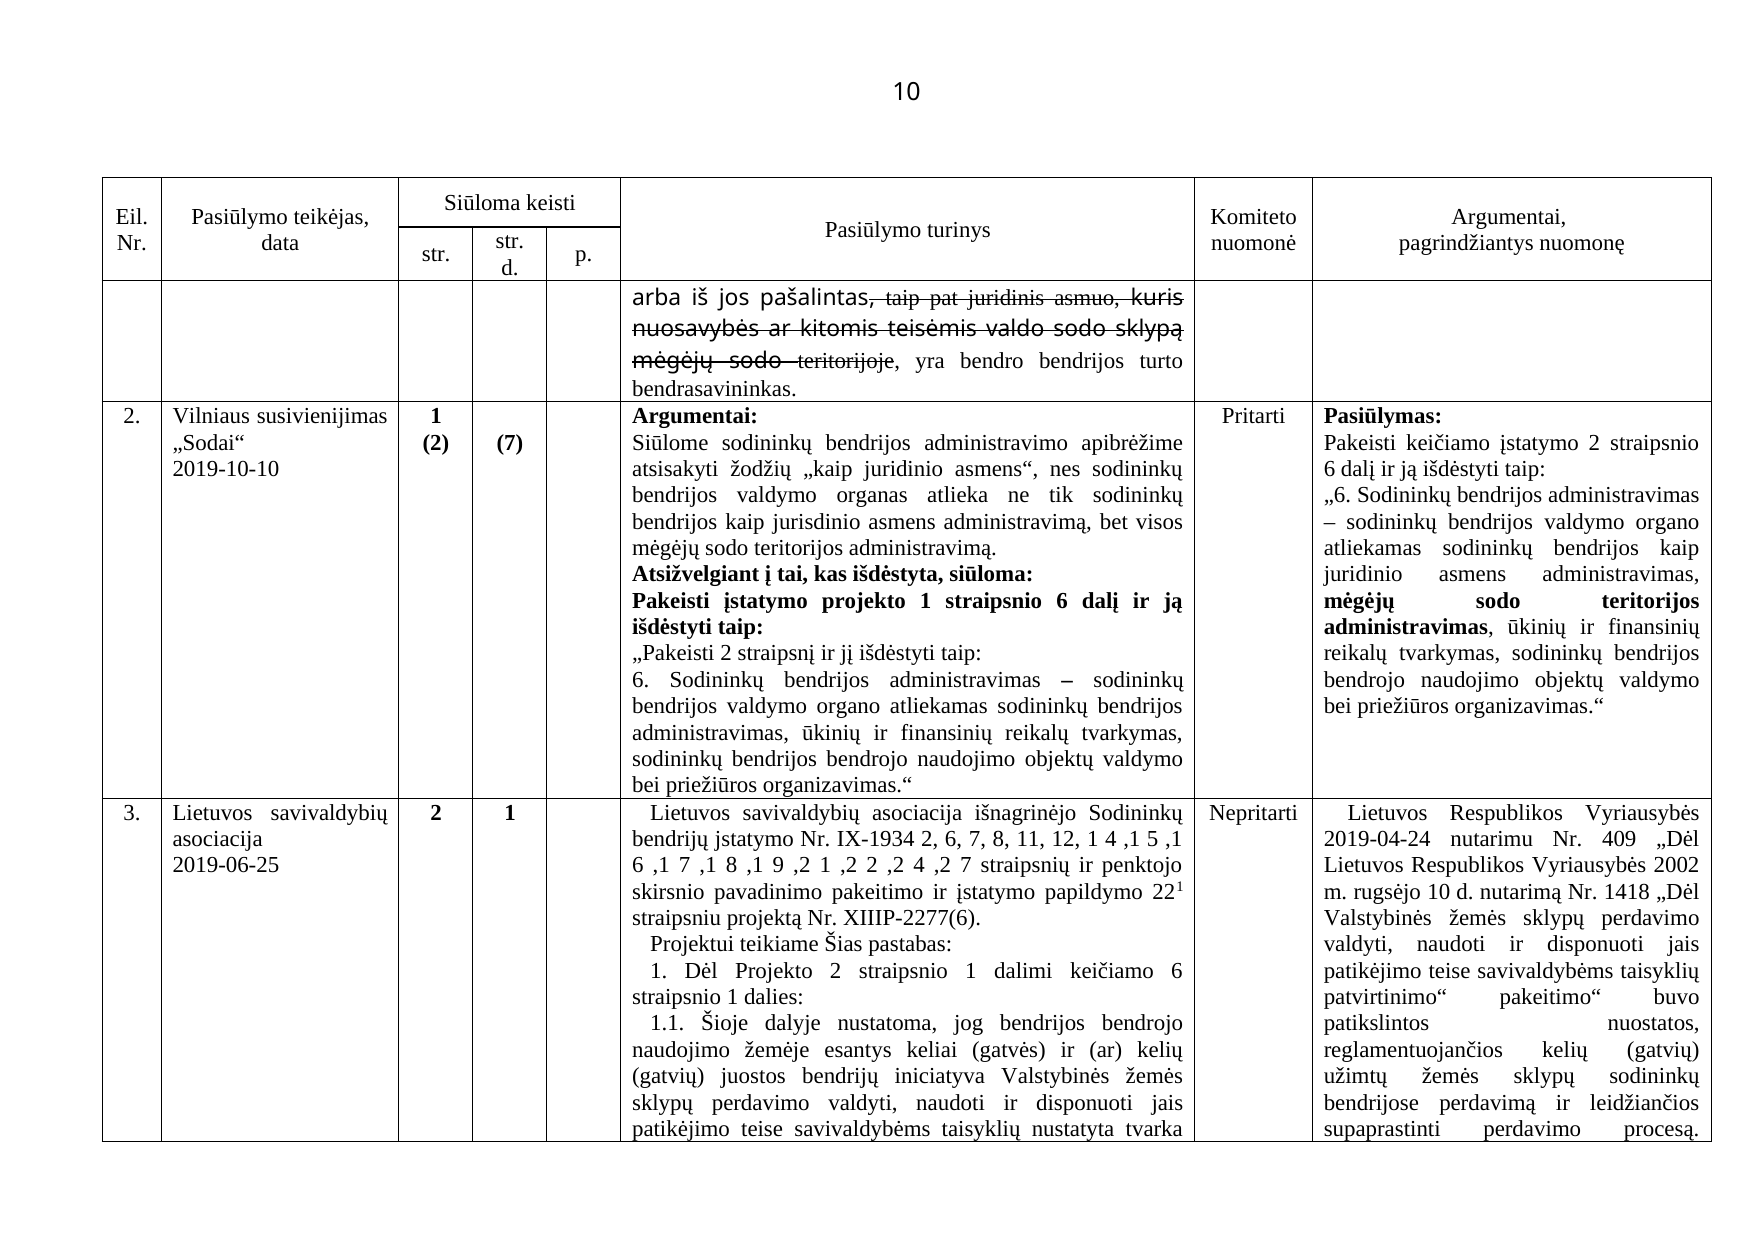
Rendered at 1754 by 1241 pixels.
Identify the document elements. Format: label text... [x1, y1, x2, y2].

table_cell 3. [103, 799, 161, 1141]
table_cell [473, 281, 546, 401]
table_cell 2. [103, 402, 161, 798]
table_cell str. [399, 228, 472, 280]
table_cell p. [547, 228, 620, 280]
table_cell Argumentai: Siūlome sodininkų bendrijos administravimo apibrėžime atsisakyti žodžių „kaip juridinio asmens“, nes sodininkų bendrijos valdymo organas atlieka ne tik sodininkų bendrijos kaip jurisdinio asmens administravimą, bet visos mėgėjų sodo teritorijos administravimą. Atsižvelgiant į tai, kas išdėstyta, siūloma: Pakeisti įstatymo projekto 1 straipsnio 6 dalį ir ją išdėstyti taip: „Pakeisti 2 straipsnį ir jį išdėstyti taip: 6. Sodininkų bendrijos administravimas – sodininkų bendrijos valdymo organo atliekamas sodininkų bendrijos administravimas, ūkinių ir finansinių reikalų tvarkymas, sodininkų bendrijos bendrojo naudojimo objektų valdymo bei priežiūros organizavimas.“ [621, 402, 1194, 798]
table_cell 1 (2) [399, 402, 472, 798]
table_cell 1 [473, 799, 546, 1141]
table_cell [162, 281, 398, 401]
table_header Siūloma keisti [399, 178, 620, 226]
table_header Pasiūlymo turinys [621, 178, 1194, 280]
table_header Argumentai, pagrindžiantys nuomonę [1313, 178, 1711, 280]
table_cell 2 [399, 799, 472, 1141]
table_cell [1313, 281, 1711, 401]
table_cell Pasiūlymas: Pakeisti keičiamo įstatymo 2 straipsnio 6 dalį ir ją išdėstyti taip: „6. Sodininkų bendrijos administravimas – sodininkų bendrijos valdymo organo atliekamas sodininkų bendrijos kaip juridinio asmens administravimas, mėgėjų sodo teritorijos administravimas, ūkinių ir finansinių reikalų tvarkymas, sodininkų bendrijos bendrojo naudojimo objektų valdymo bei priežiūros organizavimas.“ [1313, 402, 1711, 798]
table_cell (7) [473, 402, 546, 798]
table_cell [399, 281, 472, 401]
table_cell [547, 799, 620, 1141]
table_cell Vilniaus susivienijimas „Sodai“ 2019-10-10 [162, 402, 398, 798]
table_cell Pritarti [1195, 402, 1312, 798]
table_header Pasiūlymo teikėjas, data [162, 178, 398, 280]
table_cell arba iš jos pašalintas, taip pat juridinis asmuo, kuris nuosavybės ar kitomis teisėmis valdo sodo sklypą mėgėjų sodo teritorijoje, yra bendro bendrijos turto bendrasavininkas. [621, 281, 1194, 401]
table_cell Lietuvos savivaldybių asociacija 2019-06-25 [162, 799, 398, 1141]
table_cell Nepritarti [1195, 799, 1312, 1141]
table_cell [547, 281, 620, 401]
table_cell Lietuvos savivaldybių asociacija išnagrinėjo Sodininkų bendrijų jstatymo Nr. IX-1934 2, 6, 7, 8, 11, 12, 1 4 ,1 5 ,1 6 ,1 7 ,1 8 ,1 9 ,2 1 ,2 2 ,2 4 ,2 7 straipsnių ir penktojo skirsnio pavadinimo pakeitimo ir įstatymo papildymo 221 straipsniu projektą Nr. XIIIP-2277(6). Projektui teikiame Šias pastabas: 1. Dėl Projekto 2 straipsnio 1 dalimi keičiamo 6 straipsnio 1 dalies: 1.1. Šioje dalyje nustatoma, jog bendrijos bendrojo naudojimo žemėje esantys keliai (gatvės) ir (ar) kelių (gatvių) juostos bendrijų iniciatyva Valstybinės žemės sklypų perdavimo valdyti, naudoti ir disponuoti jais patikėjimo teise savivaldybėms taisyklių nustatyta tvarka [621, 799, 1194, 1141]
table_header Eil. Nr. [103, 178, 161, 280]
table_cell [1195, 281, 1312, 401]
table_header Komiteto nuomonė [1195, 178, 1312, 280]
table_cell [547, 402, 620, 798]
table_cell Lietuvos Respublikos Vyriausybės 2019-04-24 nutarimu Nr. 409 „Dėl Lietuvos Respublikos Vyriausybės 2002 m. rugsėjo 10 d. nutarimą Nr. 1418 „Dėl Valstybinės žemės sklypų perdavimo valdyti, naudoti ir disponuoti jais patikėjimo teise savivaldybėms taisyklių patvirtinimo“ pakeitimo“ buvo patikslintos nuostatos, reglamentuojančios kelių (gatvių) užimtų žemės sklypų sodininkų bendrijose perdavimą ir leidžiančios supaprastinti perdavimo procesą. [1313, 799, 1711, 1141]
table_cell [103, 281, 161, 401]
table_cell str. d. [473, 228, 546, 280]
